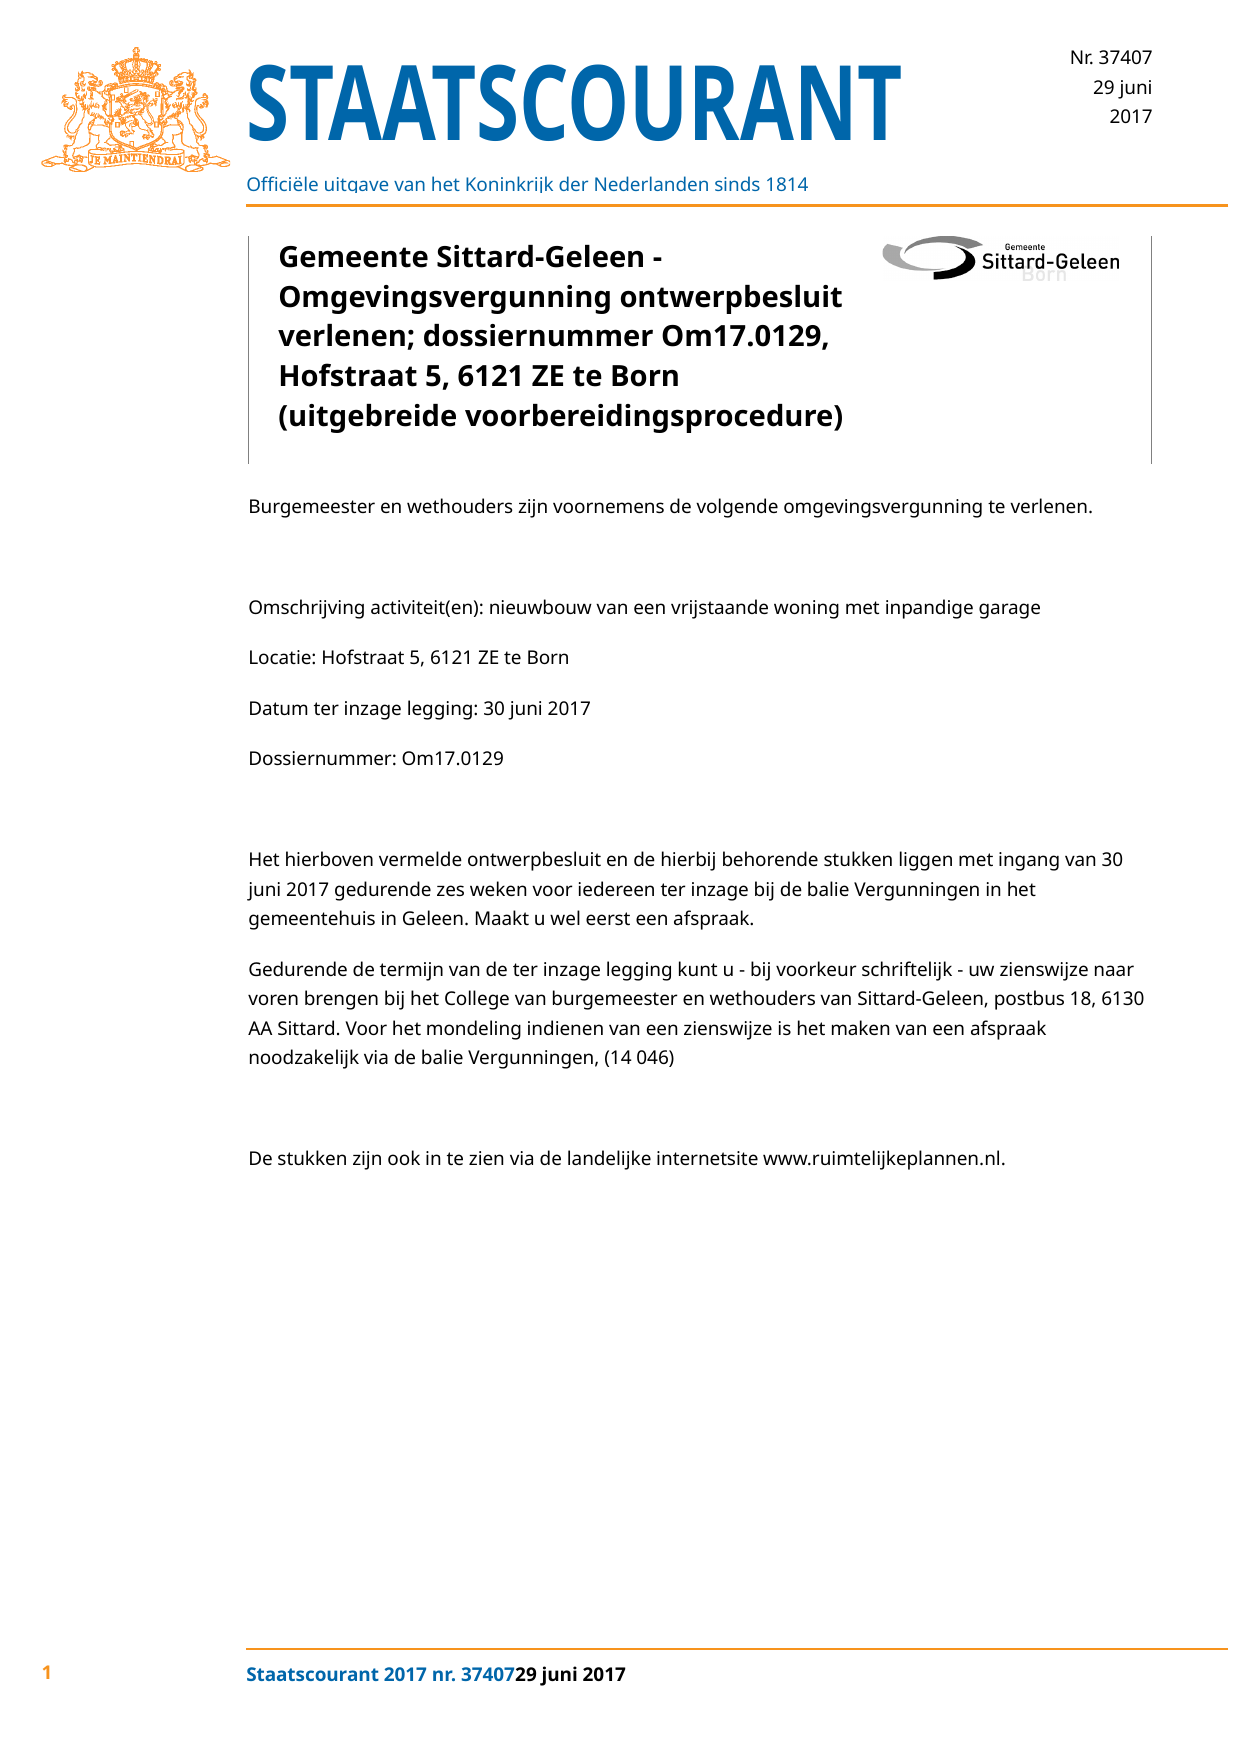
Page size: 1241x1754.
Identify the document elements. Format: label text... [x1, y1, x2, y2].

picture [41, 47, 231, 172]
text Dossiernummer: Om17.0129 [248, 745, 1152, 771]
table_header [850, 236, 1151, 464]
table_header Gemeente Sittard-Geleen - Omgevingsvergunning ontwerpbesluit verlenen; dossiernummer Om17.0129, Hofstraat 5, 6121 ZE te Born (uitgebreide voorbereidingsprocedure) [249, 236, 850, 464]
text Locatie: Hofstraat 5, 6121 ZE te Born [248, 644, 1152, 670]
text Het hierboven vermelde ontwerpbesluit en de hierbij behorende stukken liggen met ingang van 30 juni 2017 gedurende zes weken voor iedereen ter inzage bij de balie Vergunningen in het gemeentehuis in Geleen. Maakt u wel eerst een afspraak. [248, 846, 1152, 931]
text Gedurende de termijn van de ter inzage legging kunt u - bij voorkeur schriftelijk - uw zienswijze naar voren brengen bij het College van burgemeester en wethouders van Sittard-Geleen, postbus 18, 6130 AA Sittard. Voor het mondeling indienen van een zienswijze is het maken van een afspraak noodzakelijk via de balie Vergunningen, (14 046) [248, 956, 1152, 1070]
text Datum ter inzage legging: 30 juni 2017 [248, 695, 1152, 721]
picture [882, 236, 1119, 281]
text Omschrijving activiteit(en): nieuwbouw van een vrijstaande woning met inpandige garage [248, 594, 1152, 620]
text Burgemeester en wethouders zijn voornemens de volgende omgevingsvergunning te verlenen. [248, 493, 1152, 519]
text De stukken zijn ook in te zien via de landelijke internetsite www.ruimtelijkeplannen.nl. [248, 1145, 1152, 1171]
